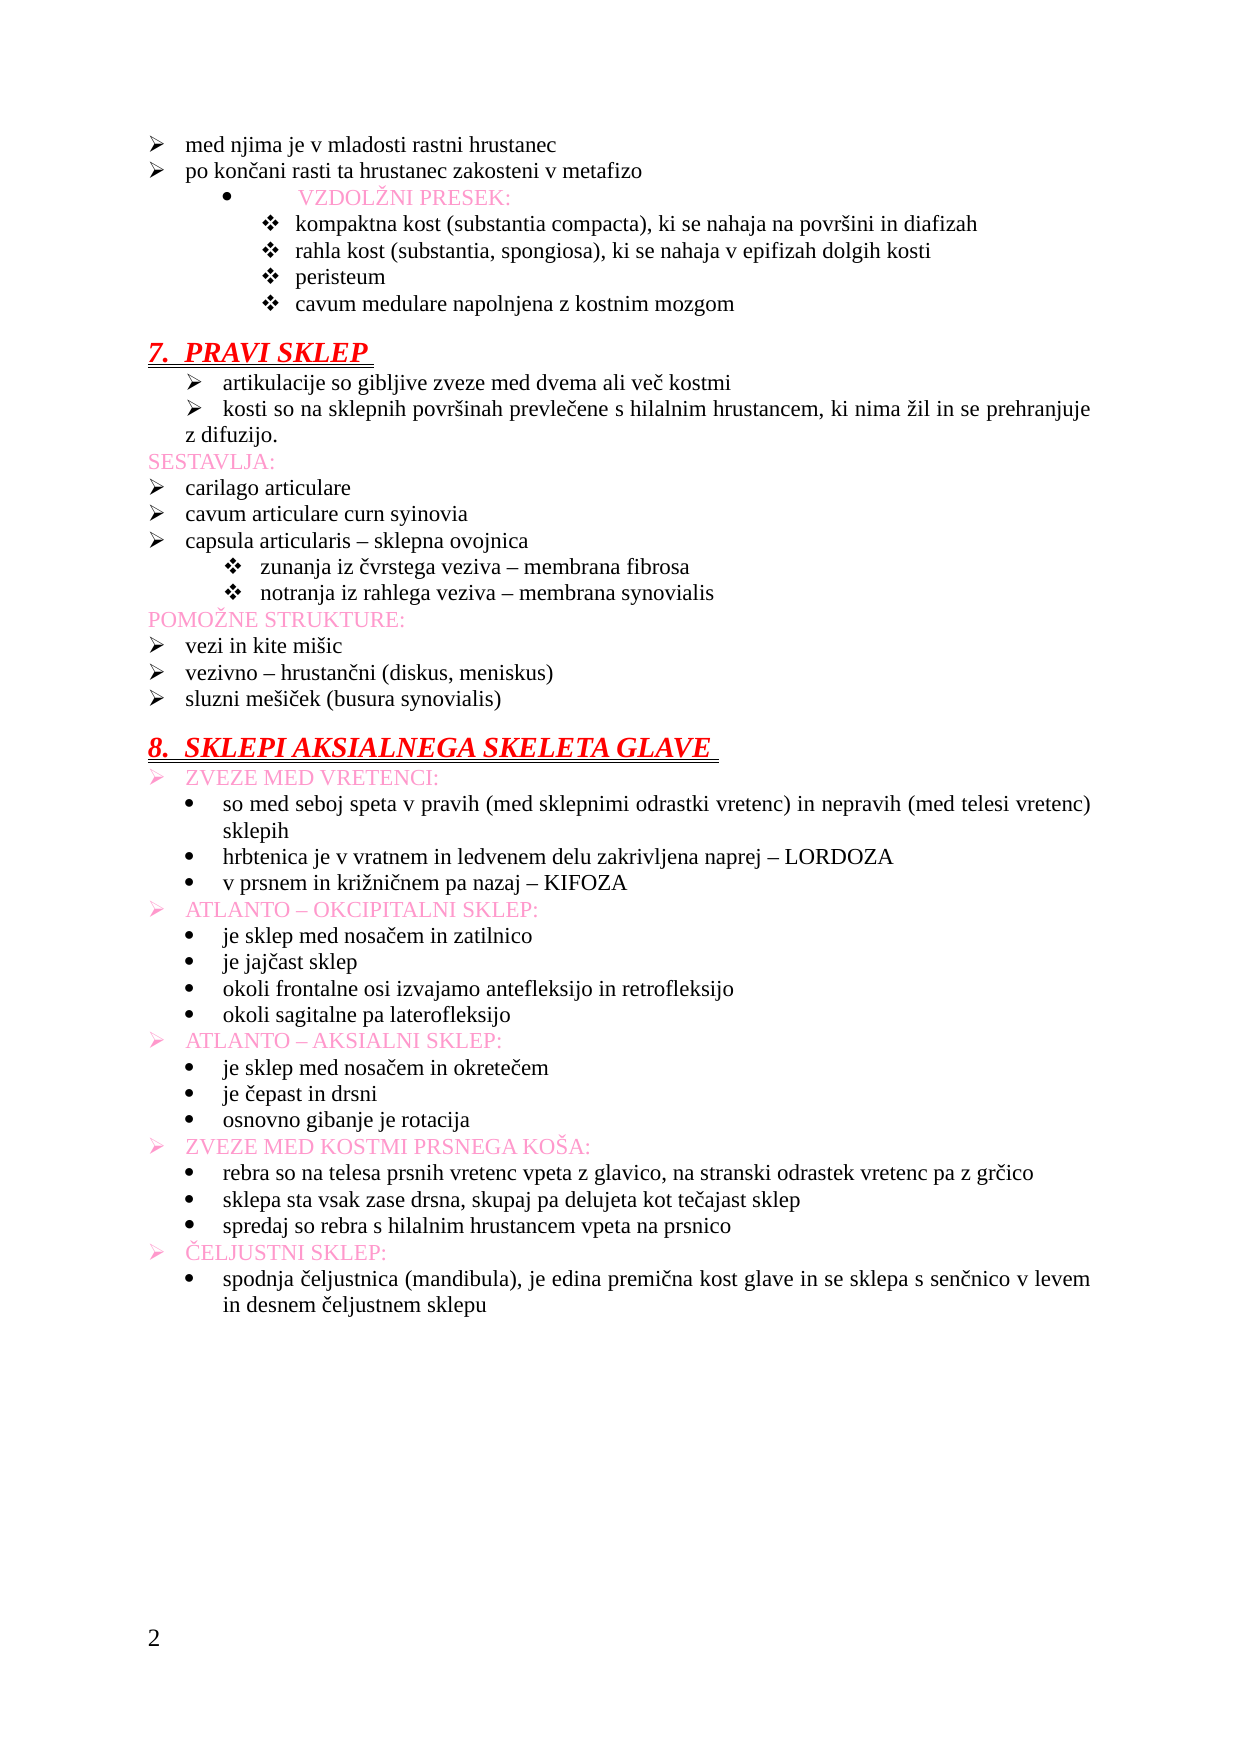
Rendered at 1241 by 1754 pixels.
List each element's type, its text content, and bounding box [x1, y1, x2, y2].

list rebra so na telesa prsnih vretenc vpeta z glavico, na stranski odrastek vretenc pa z grčico [185, 1159, 1093, 1186]
list spodnja čeljustnica (mandibula), je edina premična kost glave in se sklepa s senčnico v levem in desnem čeljustnem sklepu [185, 1265, 1093, 1318]
list so med seboj speta v pravih (med sklepnimi odrastki vretenc) in nepravih (med telesi vretenc) sklepih [185, 790, 1093, 843]
list ZVEZE MED KOSTMI PRSNEGA KOŠA: [148, 1133, 1093, 1159]
list osnovno gibanje je rotacija [185, 1107, 1093, 1133]
text POMOŽNE STRUKTURE: [148, 606, 1093, 632]
list vezi in kite mišic [148, 632, 1093, 658]
list ČELJUSTNI SKLEP: [148, 1239, 1093, 1265]
list artikulacije so gibljive zveze med dvema ali več kostmi [185, 369, 1093, 395]
list je sklep med nosačem in okretečem [185, 1054, 1093, 1080]
list sklepa sta vsak zase drsna, skupaj pa delujeta kot tečajast sklep [185, 1186, 1093, 1212]
list rahla kost (substantia, spongiosa), ki se nahaja v epifizah dolgih kosti [260, 237, 1093, 263]
list okoli sagitalne pa laterofleksijo [185, 1001, 1093, 1027]
list spredaj so rebra s hilalnim hrustancem vpeta na prsnico [185, 1212, 1093, 1239]
list peristeum [260, 263, 1093, 289]
list vezivno – hrustančni (diskus, meniskus) [148, 658, 1093, 685]
list cavum medulare napolnjena z kostnim mozgom [260, 289, 1093, 316]
list kosti so na sklepnih površinah prevlečene s hilalnim hrustancem, ki nima žil in se prehranjuje z difuzijo. [185, 395, 1093, 448]
list sluzni mešiček (busura synovialis) [148, 685, 1093, 711]
text 8. SKLEPI AKSIALNEGA SKELETA GLAVE [148, 730, 1093, 764]
list je sklep med nosačem in zatilnico [185, 922, 1093, 948]
list ZVEZE MED VRETENCI: [148, 764, 1093, 790]
list cavum articulare curn syinovia [148, 500, 1093, 527]
list zunanja iz čvrstega veziva – membrana fibrosa [223, 553, 1093, 579]
list v prsnem in križničnem pa nazaj – KIFOZA [185, 869, 1093, 896]
text SESTAVLJA: [148, 448, 1093, 474]
list capsula articularis – sklepna ovojnica [148, 527, 1093, 553]
list je čepast in drsni [185, 1080, 1093, 1107]
list je jajčast sklep [185, 948, 1093, 975]
list okoli frontalne osi izvajamo antefleksijo in retrofleksijo [185, 975, 1093, 1001]
list Vzdolžni presek: [223, 184, 1093, 211]
list ATLANTO – OKCIPITALNI SKLEP: [148, 896, 1093, 922]
list hrbtenica je v vratnem in ledvenem delu zakrivljena naprej – LORDOZA [185, 843, 1093, 869]
list kompaktna kost (substantia compacta), ki se nahaja na površini in diafizah [260, 211, 1093, 237]
list po končani rasti ta hrustanec zakosteni v metafizo [148, 157, 1093, 184]
list notranja iz rahlega veziva – membrana synovialis [223, 579, 1093, 606]
list med njima je v mladosti rastni hrustanec [148, 131, 1093, 157]
text 7. PRAVI SKLEP [148, 335, 1093, 369]
list ATLANTO – AKSIALNI SKLEP: [148, 1027, 1093, 1054]
list carilago articulare [148, 474, 1093, 500]
